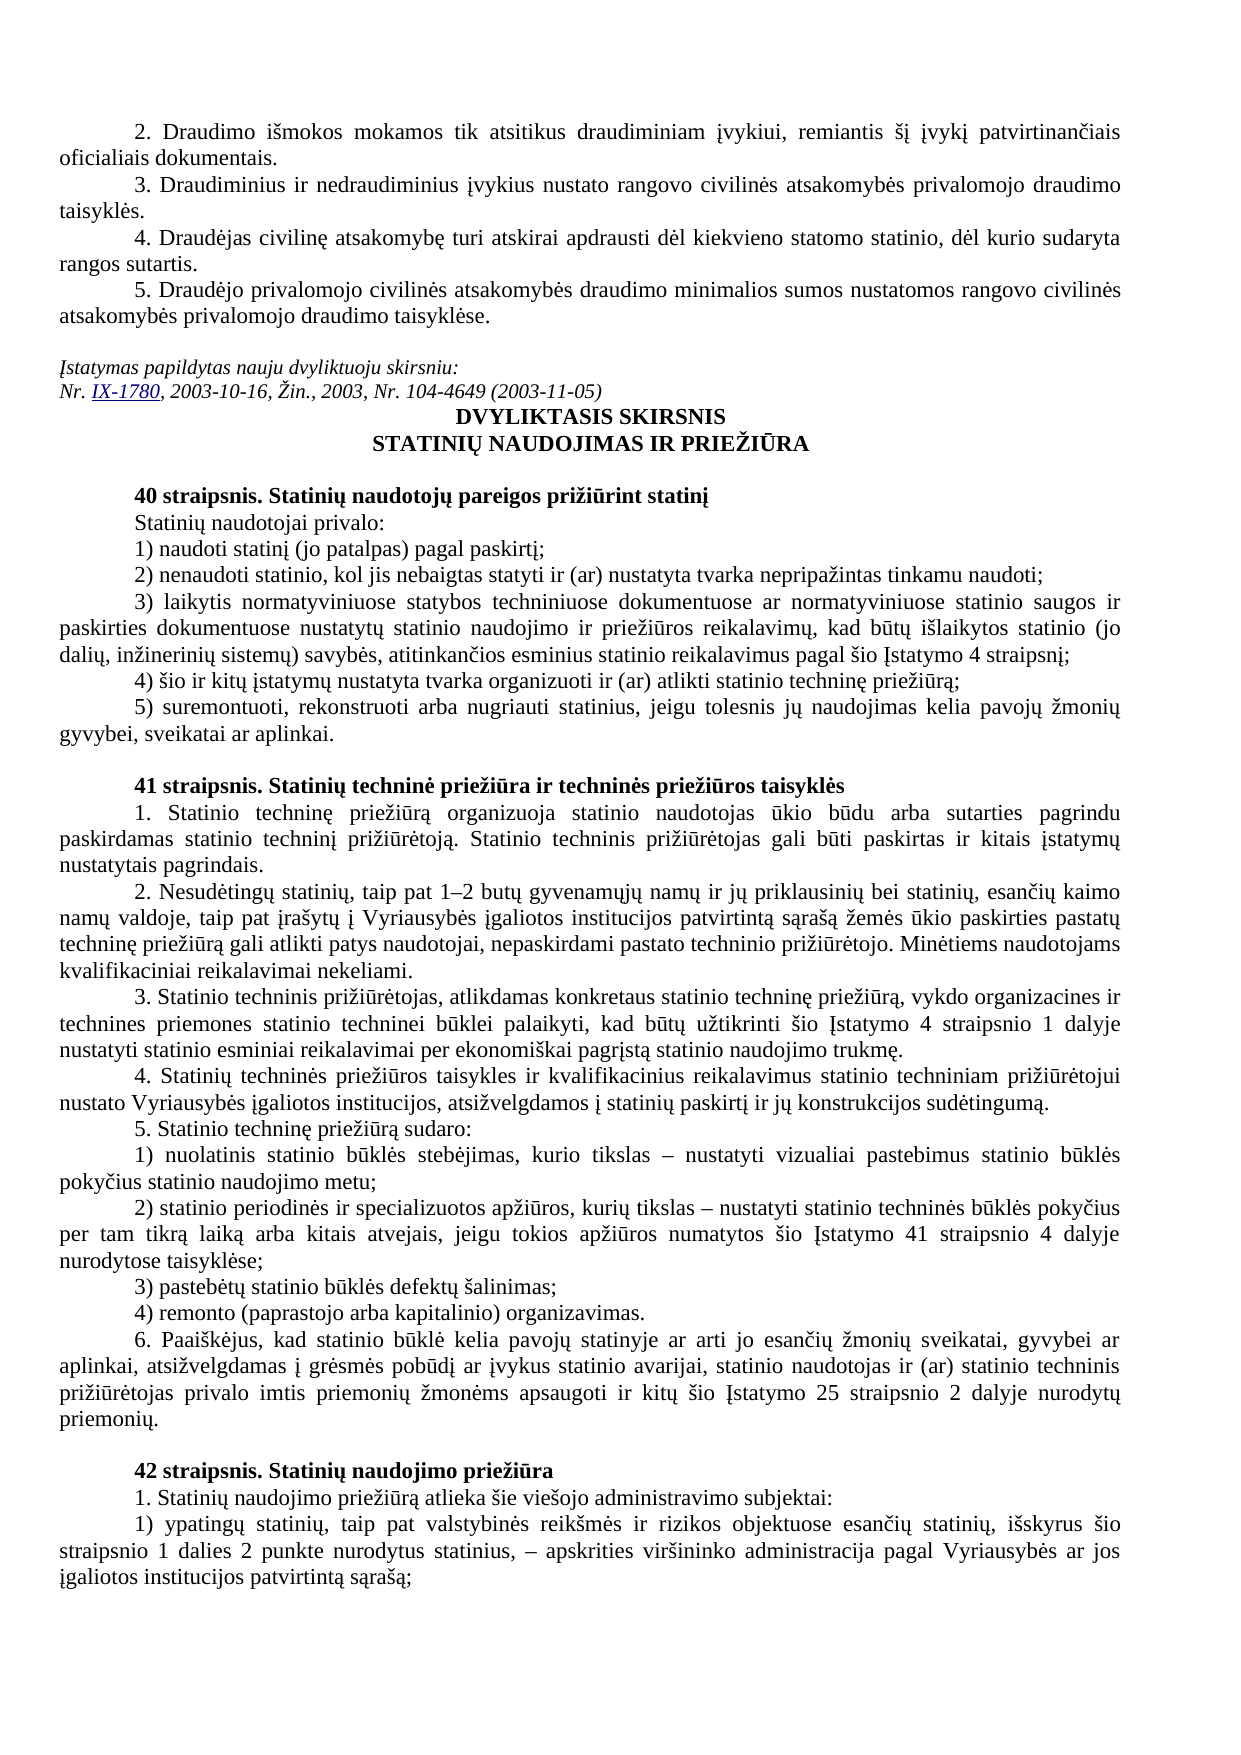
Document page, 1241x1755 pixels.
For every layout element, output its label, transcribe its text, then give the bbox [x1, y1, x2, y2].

text DVYLIKTASIS SKIRSNIS [59, 403, 1122, 430]
text 41 straipsnis. Statinių techninė priežiūra ir techninės priežiūros taisyklės [59, 772, 1122, 799]
text 6. Paaiškėjus, kad statinio būklė kelia pavojų statinyje ar arti jo esančių žmonių sveikatai, gyvybei ar aplinkai, atsižvelgdamas į grėsmės pobūdį ar įvykus statinio avarijai, statinio naudotojas ir (ar) statinio techninis prižiūrėtojas privalo imtis priemonių žmonėms apsaugoti ir kitų šio Įstatymo 25 straipsnio 2 dalyje nurodytų priemonių. [59, 1326, 1122, 1431]
text 2) statinio periodinės ir specializuotos apžiūros, kurių tikslas – nustatyti statinio techninės būklės pokyčius per tam tikrą laiką arba kitais atvejais, jeigu tokios apžiūros numatytos šio Įstatymo 41 straipsnio 4 dalyje nurodytose taisyklėse; [59, 1194, 1122, 1273]
text 1) naudoti statinį (jo patalpas) pagal paskirtį; [59, 535, 1122, 562]
text 1) ypatingų statinių, taip pat valstybinės reikšmės ir rizikos objektuose esančių statinių, išskyrus šio straipsnio 1 dalies 2 punkte nurodytus statinius, – apskrities viršininko administracija pagal Vyriausybės ar jos įgaliotos institucijos patvirtintą sąrašą; [59, 1510, 1122, 1589]
text 4) šio ir kitų įstatymų nustatyta tvarka organizuoti ir (ar) atlikti statinio techninę priežiūrą; [59, 667, 1122, 693]
text 1. Statinių naudojimo priežiūrą atlieka šie viešojo administravimo subjektai: [59, 1484, 1122, 1510]
text 5) suremontuoti, rekonstruoti arba nugriauti statinius, jeigu tolesnis jų naudojimas kelia pavojų žmonių gyvybei, sveikatai ar aplinkai. [59, 693, 1122, 746]
text Nr. IX-1780, 2003-10-16, Žin., 2003, Nr. 104-4649 (2003-11-05) [59, 379, 1122, 403]
text 3) pastebėtų statinio būklės defektų šalinimas; [59, 1273, 1122, 1299]
text 40 straipsnis. Statinių naudotojų pareigos prižiūrint statinį [59, 482, 1122, 509]
text 2. Nesudėtingų statinių, taip pat 1–2 butų gyvenamųjų namų ir jų priklausinių bei statinių, esančių kaimo namų valdoje, taip pat įrašytų į Vyriausybės įgaliotos institucijos patvirtintą sąrašą žemės ūkio paskirties pastatų techninę priežiūrą gali atlikti patys naudotojai, nepaskirdami pastato techninio prižiūrėtojo. Minėtiems naudotojams kvalifikaciniai reikalavimai nekeliami. [59, 878, 1122, 983]
text 5. Draudėjo privalomojo civilinės atsakomybės draudimo minimalios sumos nustatomos rangovo civilinės atsakomybės privalomojo draudimo taisyklėse. [59, 276, 1122, 329]
text 3. Statinio techninis prižiūrėtojas, atlikdamas konkretaus statinio techninę priežiūrą, vykdo organizacines ir technines priemones statinio techninei būklei palaikyti, kad būtų užtikrinti šio Įstatymo 4 straipsnio 1 dalyje nustatyti statinio esminiai reikalavimai per ekonomiškai pagrįstą statinio naudojimo trukmę. [59, 983, 1122, 1062]
text 4) remonto (paprastojo arba kapitalinio) organizavimas. [59, 1299, 1122, 1326]
text Statinių naudotojai privalo: [59, 509, 1122, 535]
text 2. Draudimo išmokos mokamos tik atsitikus draudiminiam įvykiui, remiantis šį įvykį patvirtinančiais oficialiais dokumentais. [59, 118, 1122, 171]
text 42 straipsnis. Statinių naudojimo priežiūra [59, 1458, 1122, 1484]
text 4. Draudėjas civilinę atsakomybę turi atskirai apdrausti dėl kiekvieno statomo statinio, dėl kurio sudaryta rangos sutartis. [59, 223, 1122, 276]
text 4. Statinių techninės priežiūros taisykles ir kvalifikacinius reikalavimus statinio techniniam prižiūrėtojui nustato Vyriausybės įgaliotos institucijos, atsižvelgdamos į statinių paskirtį ir jų konstrukcijos sudėtingumą. [59, 1062, 1122, 1115]
subtitle STATINIŲ NAUDOJIMAS IR PRIEŽIŪRA [59, 430, 1122, 456]
text Įstatymas papildytas nauju dvyliktuoju skirsniu: [59, 355, 1122, 379]
text 5. Statinio techninę priežiūrą sudaro: [59, 1115, 1122, 1141]
text 1) nuolatinis statinio būklės stebėjimas, kurio tikslas – nustatyti vizualiai pastebimus statinio būklės pokyčius statinio naudojimo metu; [59, 1141, 1122, 1194]
text 2) nenaudoti statinio, kol jis nebaigtas statyti ir (ar) nustatyta tvarka nepripažintas tinkamu naudoti; [59, 562, 1122, 588]
text 3. Draudiminius ir nedraudiminius įvykius nustato rangovo civilinės atsakomybės privalomojo draudimo taisyklės. [59, 171, 1122, 223]
text 1. Statinio techninę priežiūrą organizuoja statinio naudotojas ūkio būdu arba sutarties pagrindu paskirdamas statinio techninį prižiūrėtoją. Statinio techninis prižiūrėtojas gali būti paskirtas ir kitais įstatymų nustatytais pagrindais. [59, 799, 1122, 878]
text 3) laikytis normatyviniuose statybos techniniuose dokumentuose ar normatyviniuose statinio saugos ir paskirties dokumentuose nustatytų statinio naudojimo ir priežiūros reikalavimų, kad būtų išlaikytos statinio (jo dalių, inžinerinių sistemų) savybės, atitinkančios esminius statinio reikalavimus pagal šio Įstatymo 4 straipsnį; [59, 588, 1122, 667]
